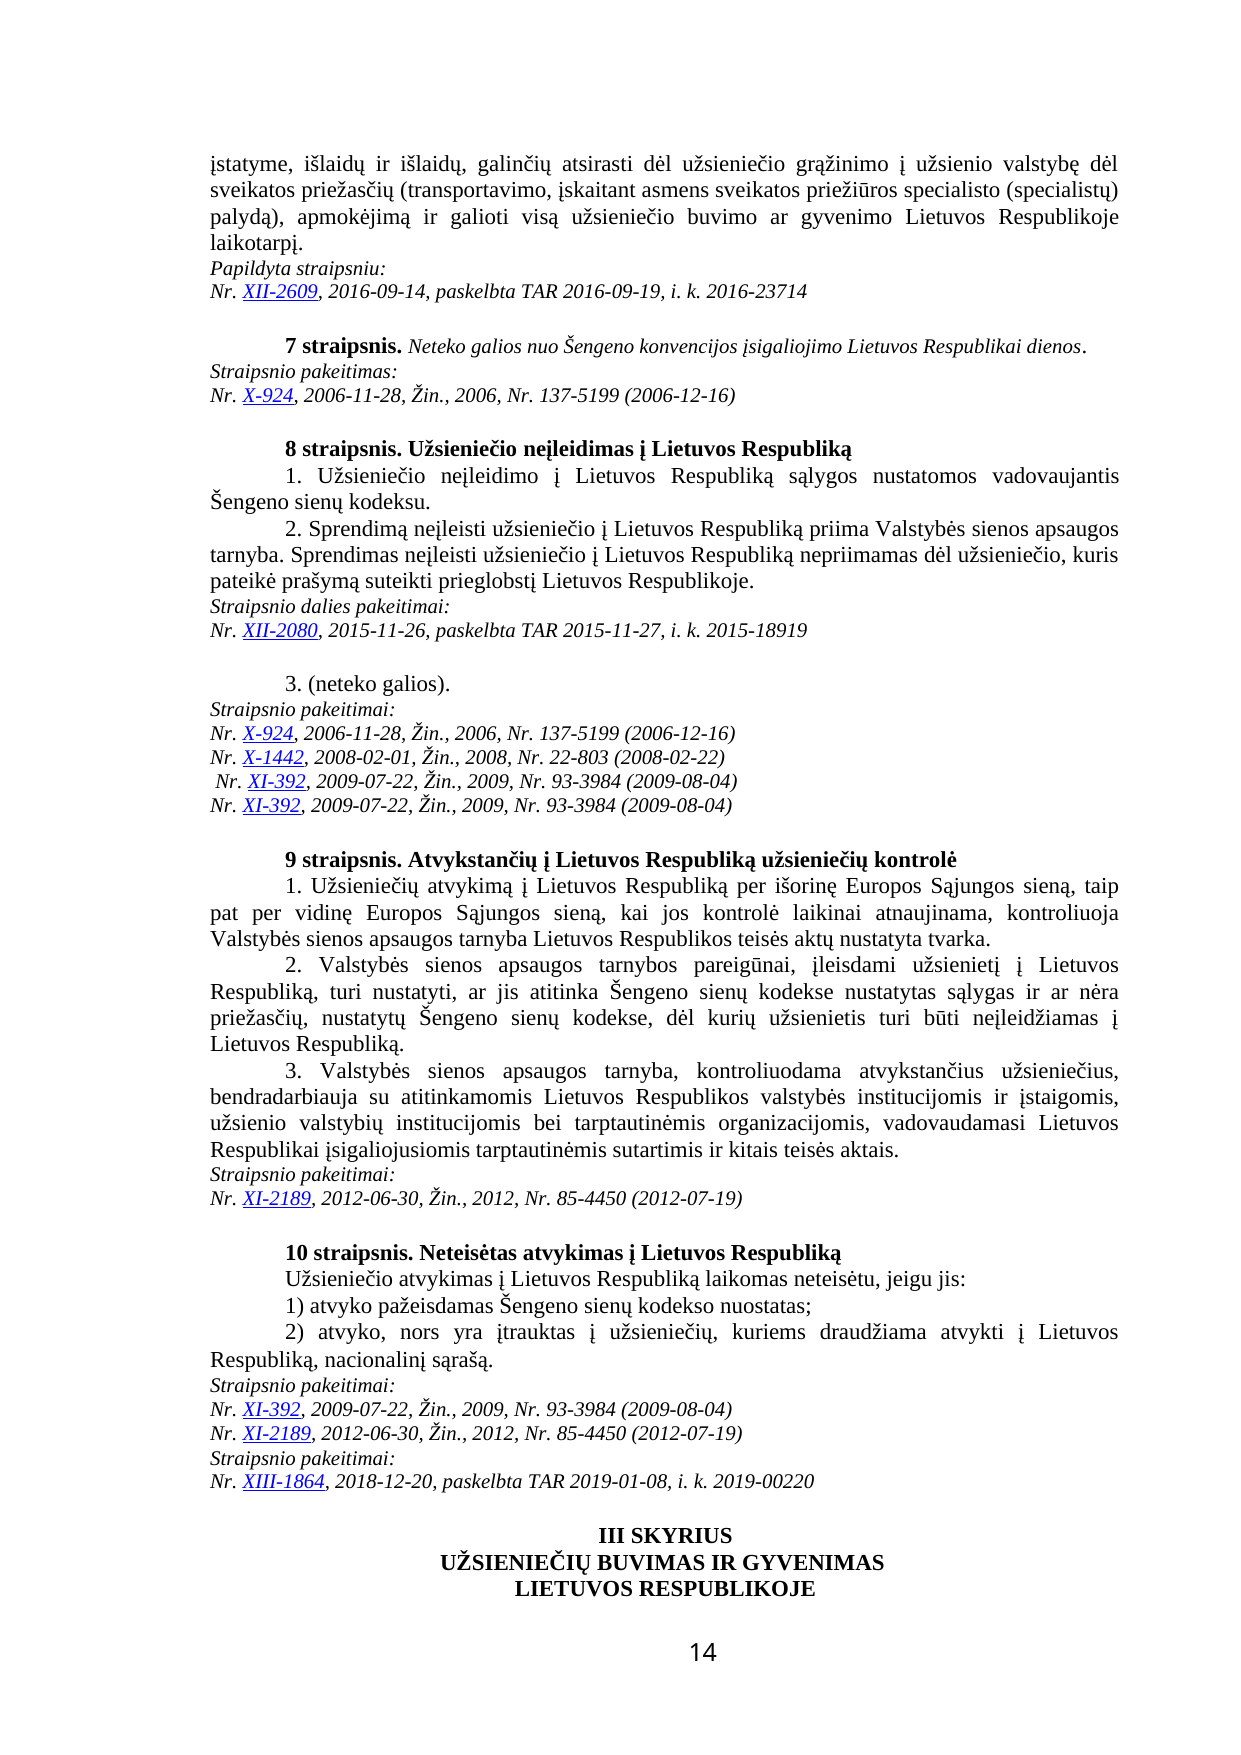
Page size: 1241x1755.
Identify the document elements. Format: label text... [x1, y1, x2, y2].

text Nr. XI-392, 2009-07-22, Žin., 2009, Nr. 93-3984 (2009-08-04) [210, 1397, 1120, 1421]
text 3. Valstybės sienos apsaugos tarnyba, kontroliuodama atvykstančius užsieniečius, bendradarbiauja su atitinkamomis Lietuvos Respublikos valstybės institucijomis ir įstaigomis, užsienio valstybių institucijomis bei tarptautinėmis organizacijomis, vadovaudamasi Lietuvos Respublikai įsigaliojusiomis tarptautinėmis sutartimis ir kitais teisės aktais. [210, 1057, 1120, 1162]
text Papildyta straipsniu: [210, 255, 1120, 279]
text UŽSIENIEČIŲ BUVIMAS IR GYVENIMAS [210, 1549, 1120, 1575]
text Straipsnio pakeitimai: [210, 1445, 1120, 1469]
text Nr. X-924, 2006-11-28, Žin., 2006, Nr. 137-5199 (2006-12-16) [210, 383, 1120, 407]
text 2) atvyko, nors yra įtrauktas į užsieniečių, kuriems draudžiama atvykti į Lietuvos Respubliką, nacionalinį sąrašą. [210, 1318, 1120, 1373]
text Nr. XI-2189, 2012-06-30, Žin., 2012, Nr. 85-4450 (2012-07-19) [210, 1186, 1120, 1210]
text Nr. XII-2609, 2016-09-14, paskelbta TAR 2016-09-19, i. k. 2016-23714 [210, 279, 1120, 303]
text Straipsnio pakeitimai: [210, 1373, 1120, 1397]
text Užsieniečio atvykimas į Lietuvos Respubliką laikomas neteisėtu, jeigu jis: [210, 1265, 1120, 1292]
text 1. Užsieniečių atvykimą į Lietuvos Respubliką per išorinę Europos Sąjungos sieną, taip pat per vidinę Europos Sąjungos sieną, kai jos kontrolė laikinai atnaujinama, kontroliuoja Valstybės sienos apsaugos tarnyba Lietuvos Respublikos teisės aktų nustatyta tvarka. [210, 872, 1120, 951]
text 10 straipsnis. Neteisėtas atvykimas į Lietuvos Respubliką [210, 1239, 1120, 1265]
text 2. Valstybės sienos apsaugos tarnybos pareigūnai, įleisdami užsienietį į Lietuvos Respubliką, turi nustatyti, ar jis atitinka Šengeno sienų kodekse nustatytas sąlygas ir ar nėra priežasčių, nustatytų Šengeno sienų kodekse, dėl kurių užsienietis turi būti neįleidžiamas į Lietuvos Respubliką. [210, 951, 1120, 1057]
text 3. (neteko galios). [210, 671, 1120, 697]
text Nr. X-1442, 2008-02-01, Žin., 2008, Nr. 22-803 (2008-02-22) Nr. XI-392, 2009-07-22, Žin., 2009, Nr. 93-3984 (2009-08-04) [210, 745, 1120, 793]
text Straipsnio pakeitimai: [210, 1162, 1120, 1186]
text Nr. XI-2189, 2012-06-30, Žin., 2012, Nr. 85-4450 (2012-07-19) [210, 1421, 1120, 1445]
text Straipsnio pakeitimas: [210, 359, 1120, 383]
text 9 straipsnis. Atvykstančių į Lietuvos Respubliką užsieniečių kontrolė [210, 846, 1120, 872]
text 1) atvyko pažeisdamas Šengeno sienų kodekso nuostatas; [210, 1292, 1120, 1318]
text 7 straipsnis. Neteko galios nuo Šengeno konvencijos įsigaliojimo Lietuvos Respublikai dienos. [210, 332, 1120, 359]
text 2. Sprendimą neįleisti užsieniečio į Lietuvos Respubliką priima Valstybės sienos apsaugos tarnyba. Sprendimas neįleisti užsieniečio į Lietuvos Respubliką nepriimamas dėl užsieniečio, kuris pateikė prašymą suteikti prieglobstį Lietuvos Respublikoje. [210, 514, 1120, 594]
text III SKYRIUS [210, 1522, 1120, 1549]
text 1. Užsieniečio neįleidimo į Lietuvos Respubliką sąlygos nustatomos vadovaujantis Šengeno sienų kodeksu. [210, 462, 1120, 514]
text Straipsnio pakeitimai: [210, 697, 1120, 721]
text LIETUVOS RESPUBLIKOJE [210, 1575, 1120, 1601]
text Nr. XI-392, 2009-07-22, Žin., 2009, Nr. 93-3984 (2009-08-04) [210, 793, 1120, 817]
text Nr. X-924, 2006-11-28, Žin., 2006, Nr. 137-5199 (2006-12-16) [210, 721, 1120, 745]
text Nr. XII-2080, 2015-11-26, paskelbta TAR 2015-11-27, i. k. 2015-18919 [210, 618, 1120, 642]
text Nr. XIII-1864, 2018-12-20, paskelbta TAR 2019-01-08, i. k. 2019-00220 [210, 1469, 1120, 1493]
text 8 straipsnis. Užsieniečio neįleidimas į Lietuvos Respubliką [210, 436, 1120, 462]
text Straipsnio dalies pakeitimai: [210, 594, 1120, 618]
text įstatyme, išlaidų ir išlaidų, galinčių atsirasti dėl užsieniečio grąžinimo į užsienio valstybę dėl sveikatos priežasčių (transportavimo, įskaitant asmens sveikatos priežiūros specialisto (specialistų) palydą), apmokėjimą ir galioti visą užsieniečio buvimo ar gyvenimo Lietuvos Respublikoje laikotarpį. [210, 150, 1120, 255]
